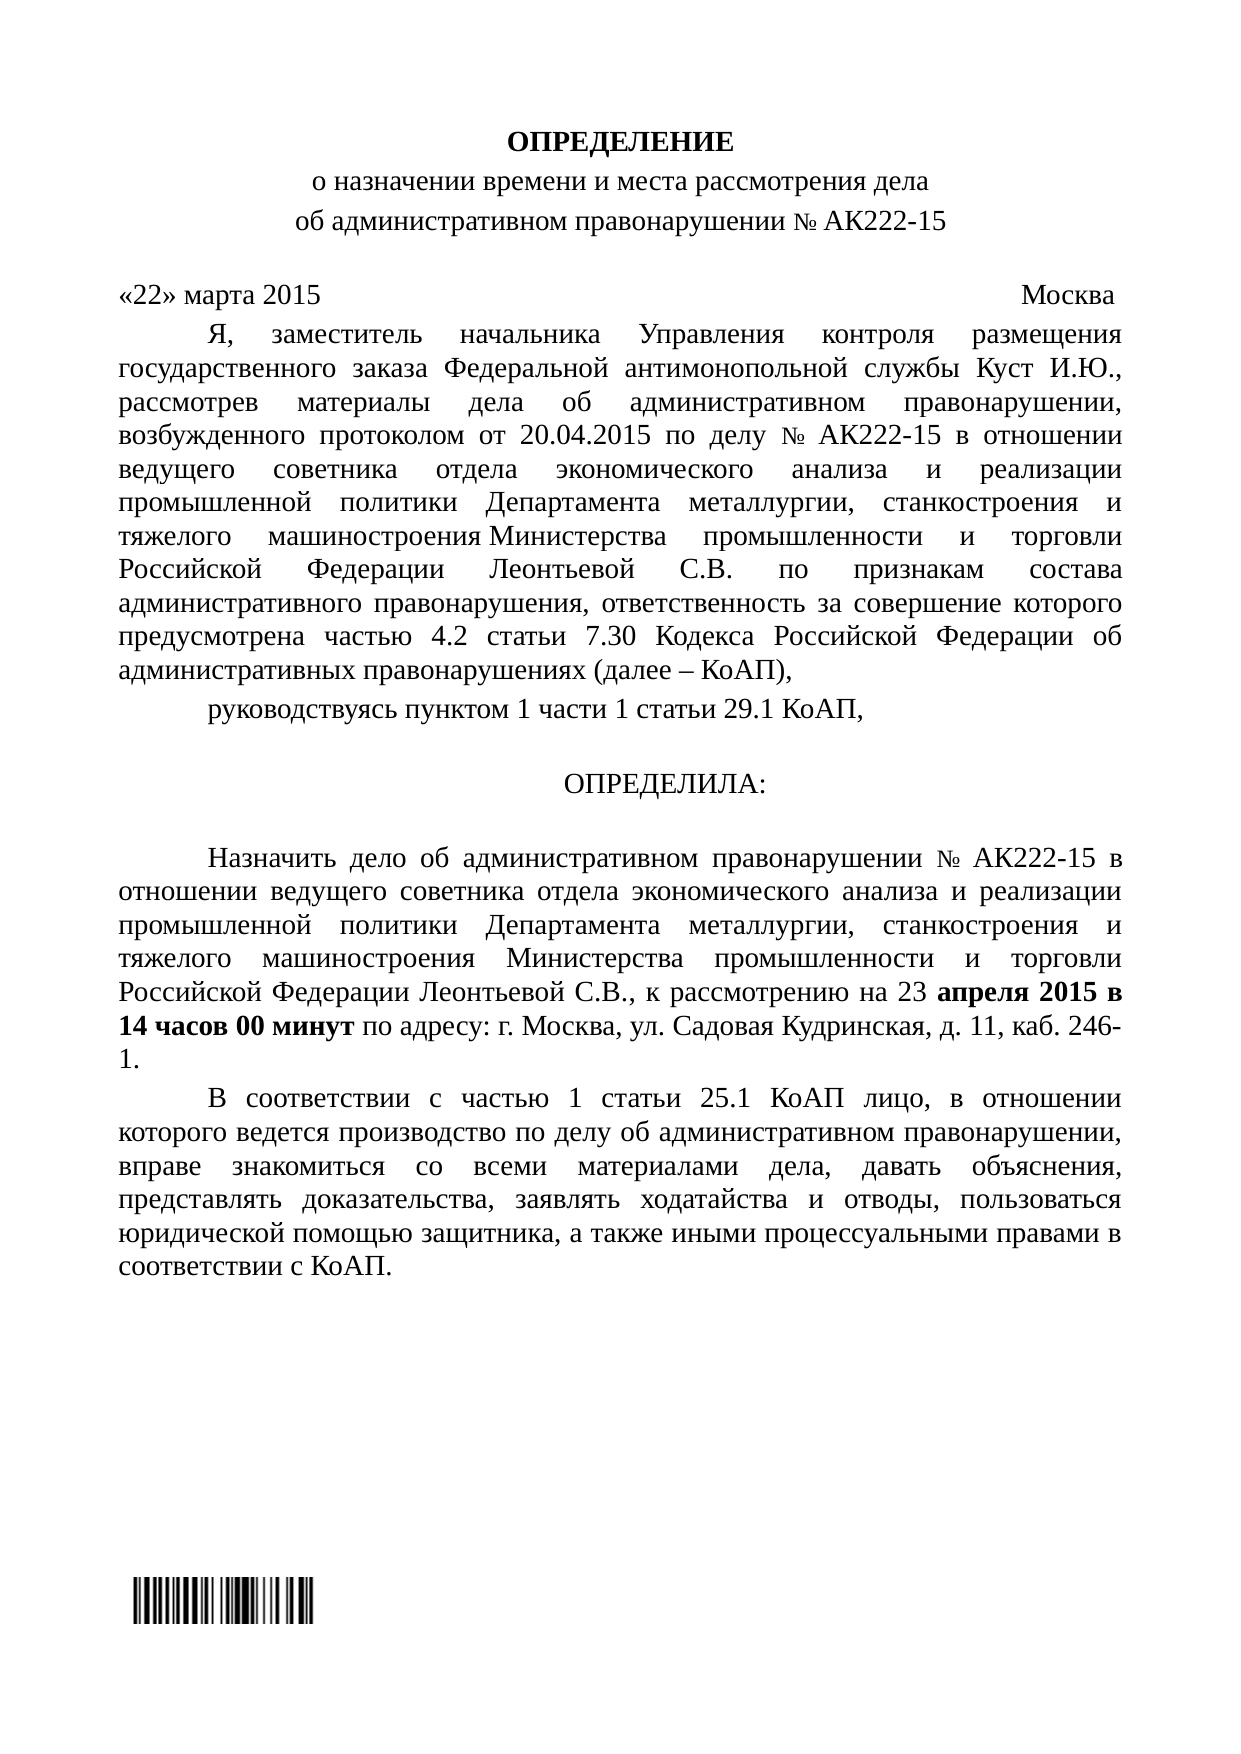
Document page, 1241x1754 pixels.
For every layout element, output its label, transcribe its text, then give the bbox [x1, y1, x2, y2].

text Я, заместитель начальника Управления контроля размещения государственного заказа Федеральной антимонопольной службы Куст И.Ю., рассмотрев материалы дела об административном правонарушении, возбужденного протоколом от 20.04.2015 по делу № АК222-15 в отношении ведущего советника отдела экономического анализа и реализации промышленной политики Департамента металлургии, станкостроения и тяжелого машиностроения Министерства промышленности и торговли Российской Федерации Леонтьевой С.В. по признакам состава административного правонарушения, ответственность за совершение которого предусмотрена частью 4.2 статьи 7.30 Кодекса Российской Федерации об административных правонарушениях (далее – КоАП), [118, 317, 1123, 686]
subtitle ОПРЕДЕЛЕНИЕ [118, 124, 1123, 158]
text об административном правонарушении № АК222-15 [118, 203, 1123, 237]
text Назначить дело об административном правонарушении № АК222-15 в отношении ведущего советника отдела экономического анализа и реализации промышленной политики Департамента металлургии, станкостроения и тяжелого машиностроения Министерства промышленности и торговли Российской Федерации Леонтьевой С.В., к рассмотрению на 23 апреля 2015 в 14 часов 00 минут по адресу: г. Москва, ул. Садовая Кудринская, д. 11, каб. 246-1. [118, 840, 1123, 1075]
text ОПРЕДЕЛИЛА: [118, 766, 1123, 799]
text В соответствии с частью 1 статьи 25.1 КоАП лицо, в отношении которого ведется производство по делу об административном правонарушении, вправе знакомиться со всеми материалами дела, давать объяснения, представлять доказательства, заявлять ходатайства и отводы, пользоваться юридической помощью защитника, а также иными процессуальными правами в соответствии с КоАП. [118, 1081, 1123, 1282]
text о назначении времени и места рассмотрения дела [118, 163, 1123, 197]
picture [118, 1577, 331, 1624]
text «22» марта 2015 Москва [118, 277, 1123, 311]
text руководствуясь пунктом 1 части 1 статьи 29.1 КоАП, [118, 692, 1123, 725]
